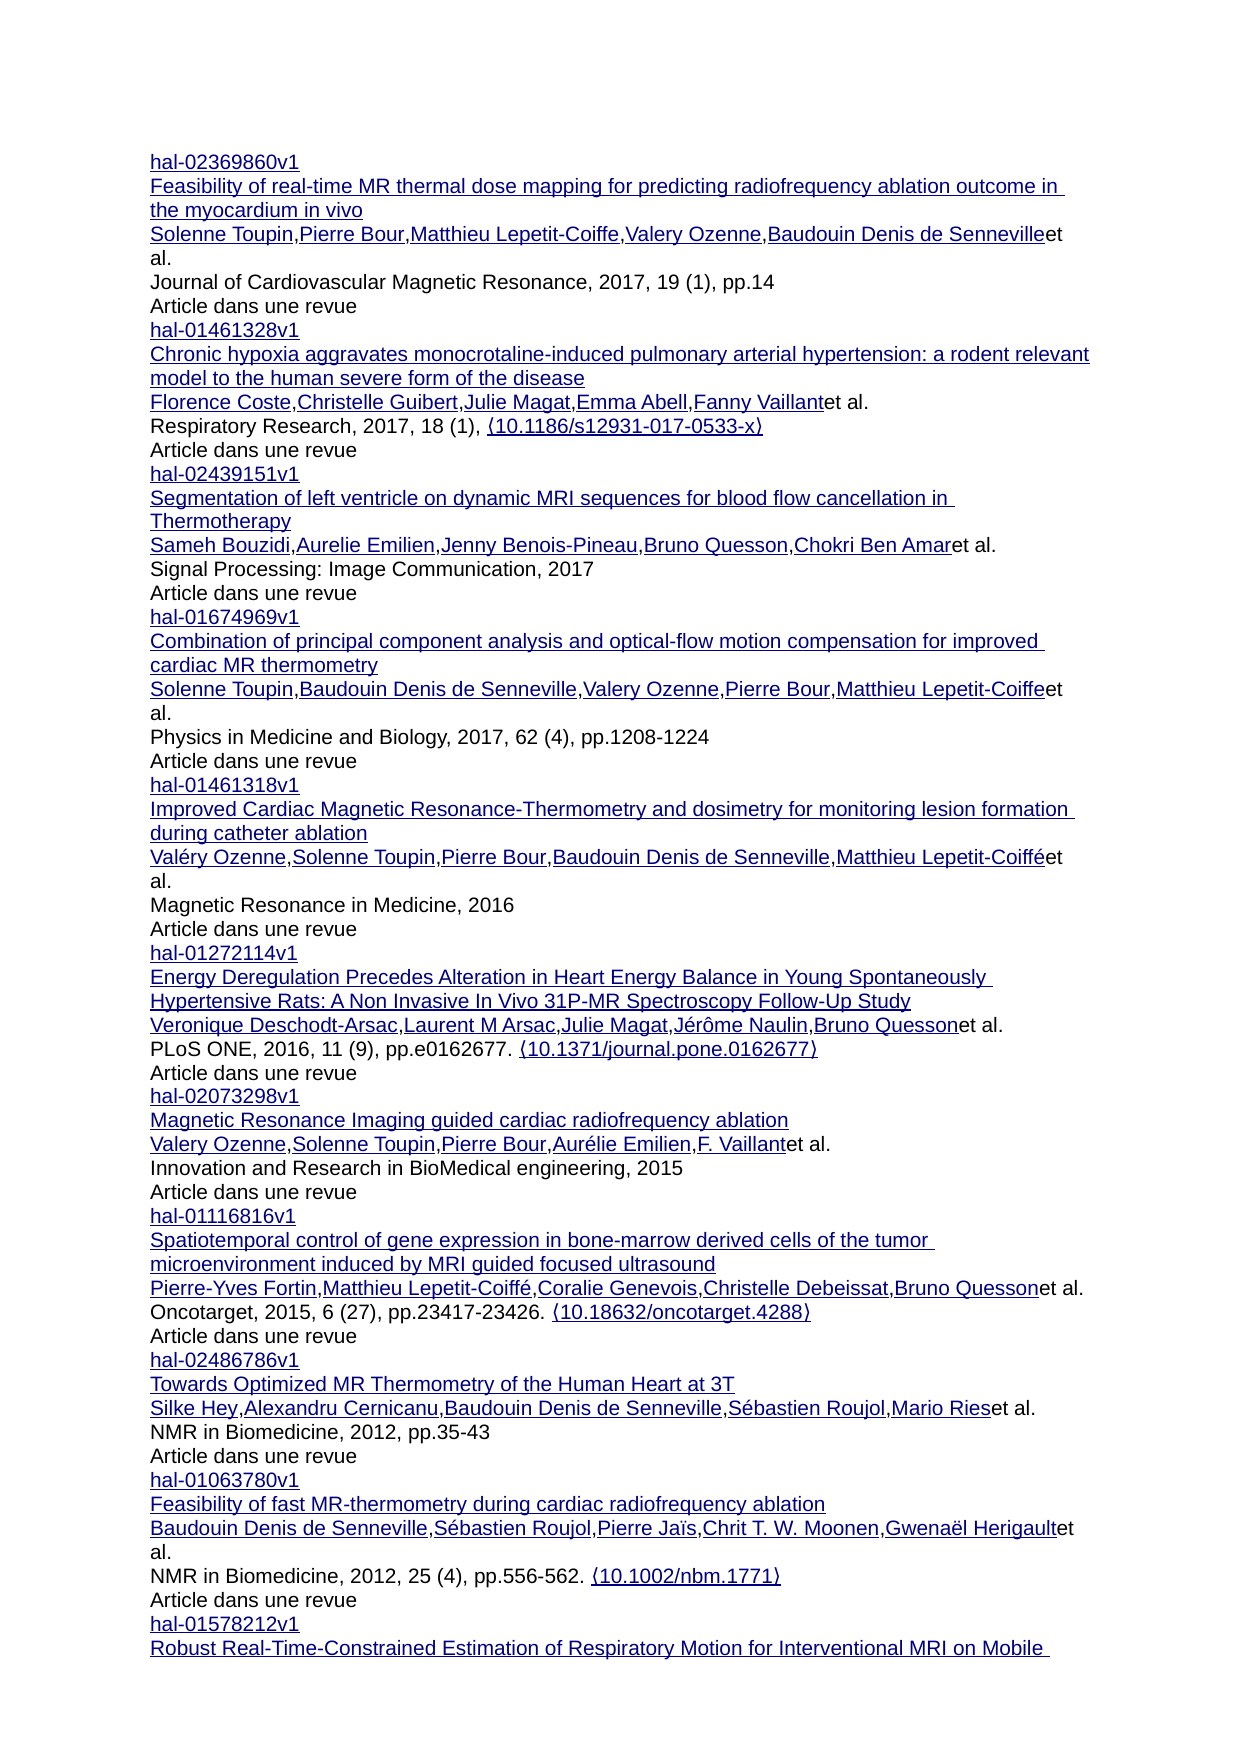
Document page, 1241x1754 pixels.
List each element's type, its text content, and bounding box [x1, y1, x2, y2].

table_cell hal-02369860v1 [150, 150, 1090, 174]
table_cell Improved Cardiac Magnetic Resonance-Thermometry and dosimetry for monitoring lesion formation during catheter ablation Valéry Ozenne,Solenne Toupin,Pierre Bour,Baudouin Denis de Senneville,Matthieu Lepetit-Coifféet al. Magnetic Resonance in Medicine, 2016 Article dans une revue hal-01272114v1 [150, 797, 1090, 964]
table_cell Spatiotemporal control of gene expression in bone-marrow derived cells of the tumor microenvironment induced by MRI guided focused ultrasound Pierre-Yves Fortin,Matthieu Lepetit-Coiffé,Coralie Genevois,Christelle Debeissat,Bruno Quessonet al. Oncotarget, 2015, 6 (27), pp.23417-23426. ⟨10.18632/oncotarget.4288⟩ Article dans une revue hal-02486786v1 [150, 1228, 1090, 1372]
table_cell Towards Optimized MR Thermometry of the Human Heart at 3T Silke Hey,Alexandru Cernicanu,Baudouin Denis de Senneville,Sébastien Roujol,Mario Rieset al. NMR in Biomedicine, 2012, pp.35-43 Article dans une revue hal-01063780v1 [150, 1372, 1090, 1492]
table_cell Feasibility of fast MR-thermometry during cardiac radiofrequency ablation Baudouin Denis de Senneville,Sébastien Roujol,Pierre Jaïs,Chrit T. W. Moonen,Gwenaël Herigaultet al. NMR in Biomedicine, 2012, 25 (4), pp.556-562. ⟨10.1002/nbm.1771⟩ Article dans une revue hal-01578212v1 [150, 1492, 1090, 1635]
table_cell Magnetic Resonance Imaging guided cardiac radiofrequency ablation Valery Ozenne,Solenne Toupin,Pierre Bour,Aurélie Emilien,F. Vaillantet al. Innovation and Research in BioMedical engineering, 2015 Article dans une revue hal-01116816v1 [150, 1108, 1090, 1228]
table_cell Segmentation of left ventricle on dynamic MRI sequences for blood flow cancellation in Thermotherapy Sameh Bouzidi,Aurelie Emilien,Jenny Benois-Pineau,Bruno Quesson,Chokri Ben Amaret al. Signal Processing: Image Communication, 2017 Article dans une revue hal-01674969v1 [150, 485, 1090, 629]
table_cell Combination of principal component analysis and optical-flow motion compensation for improved cardiac MR thermometry Solenne Toupin,Baudouin Denis de Senneville,Valery Ozenne,Pierre Bour,Matthieu Lepetit-Coiffeet al. Physics in Medicine and Biology, 2017, 62 (4), pp.1208-1224 Article dans une revue hal-01461318v1 [150, 629, 1090, 797]
table_cell Chronic hypoxia aggravates monocrotaline-induced pulmonary arterial hypertension: a rodent relevant [150, 342, 1090, 363]
table_cell model to the human severe form of the disease Florence Coste,Christelle Guibert,Julie Magat,Emma Abell,Fanny Vaillantet al. Respiratory Research, 2017, 18 (1), ⟨10.1186/s12931-017-0533-x⟩ Article dans une revue hal-02439151v1 [150, 364, 1090, 485]
table_cell Energy Deregulation Precedes Alteration in Heart Energy Balance in Young Spontaneously Hypertensive Rats: A Non Invasive In Vivo 31P-MR Spectroscopy Follow-Up Study Veronique Deschodt-Arsac,Laurent M Arsac,Julie Magat,Jérôme Naulin,Bruno Quessonet al. PLoS ONE, 2016, 11 (9), pp.e0162677. ⟨10.1371/journal.pone.0162677⟩ Article dans une revue hal-02073298v1 [150, 965, 1090, 1108]
table_cell Robust Real-Time-Constrained Estimation of Respiratory Motion for Interventional MRI on Mobile [150, 1635, 1090, 1659]
table_cell Feasibility of real-time MR thermal dose mapping for predicting radiofrequency ablation outcome in the myocardium in vivo Solenne Toupin,Pierre Bour,Matthieu Lepetit-Coiffe,Valery Ozenne,Baudouin Denis de Sennevilleet al. Journal of Cardiovascular Magnetic Resonance, 2017, 19 (1), pp.14 Article dans une revue hal-01461328v1 [150, 174, 1090, 342]
